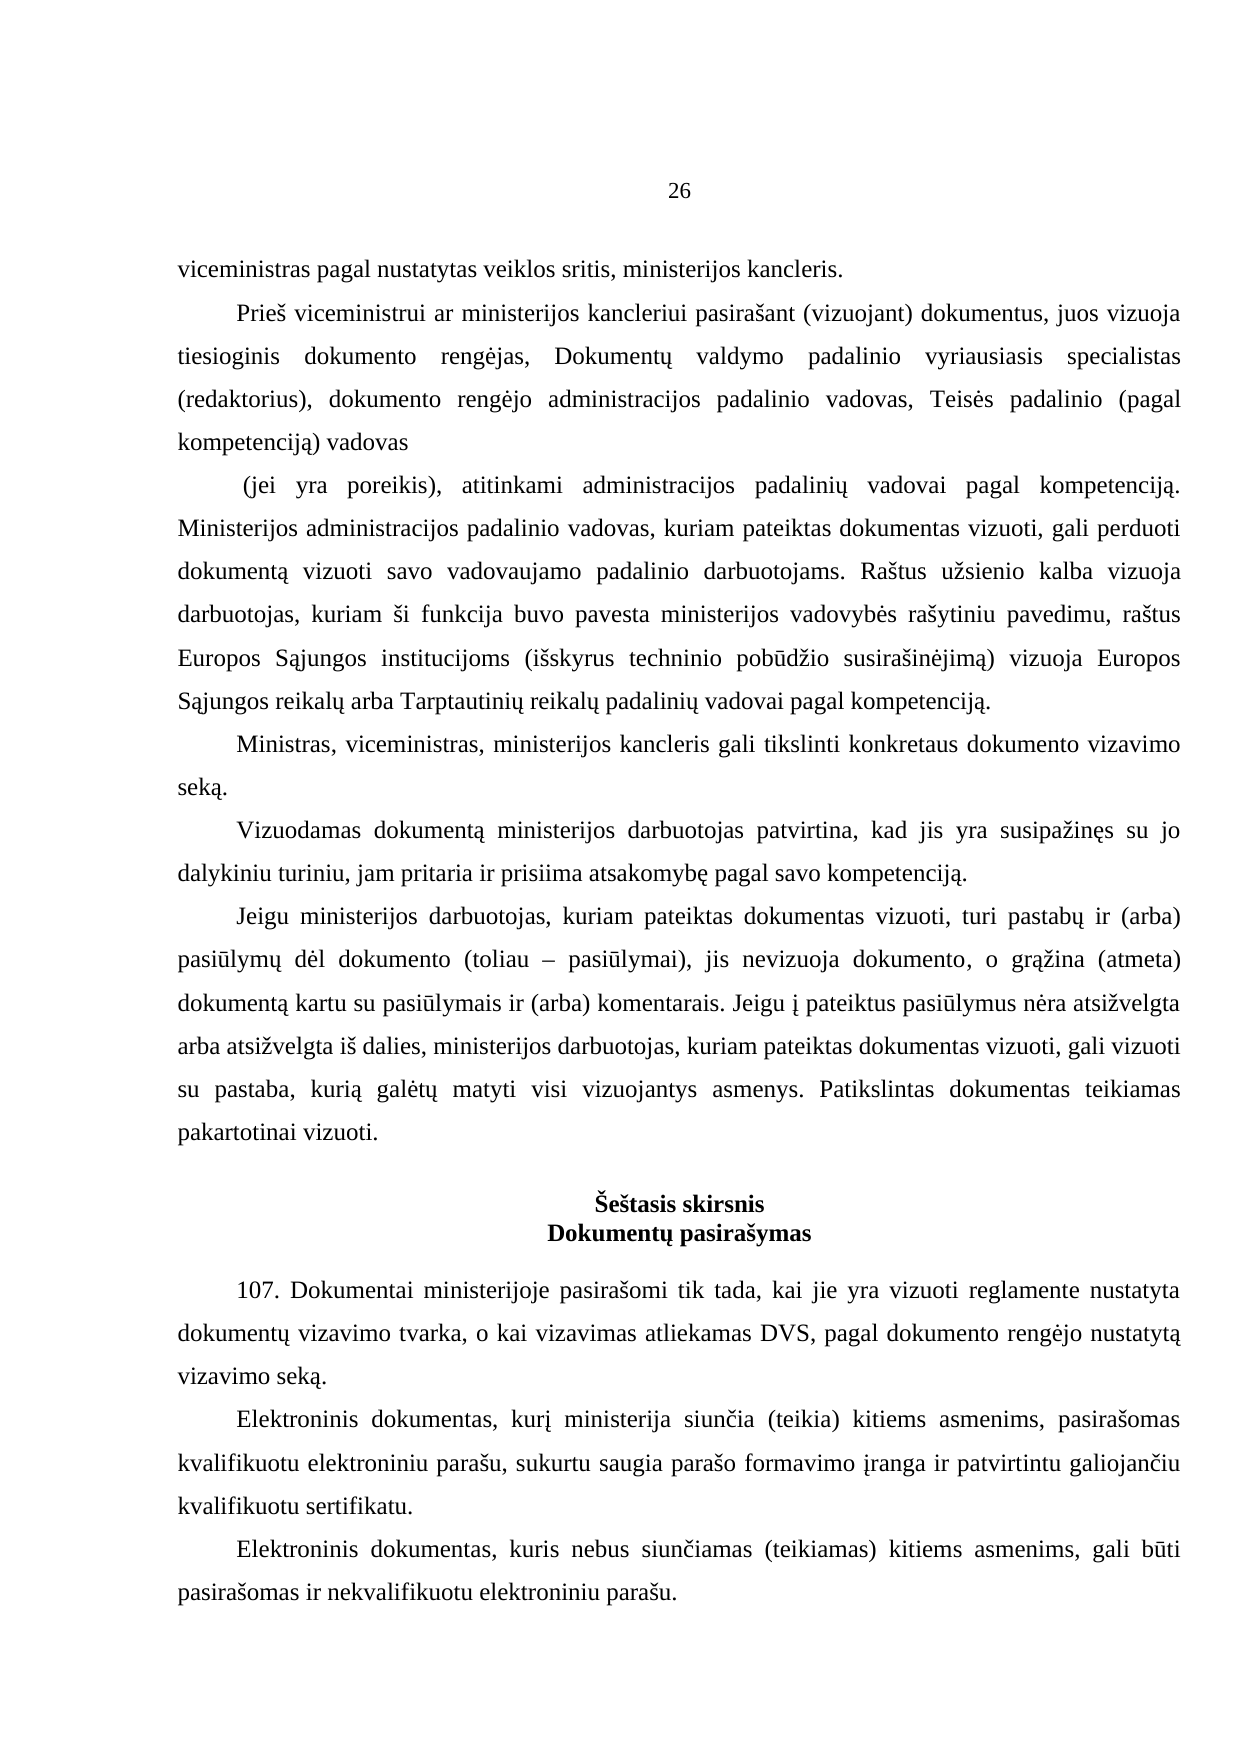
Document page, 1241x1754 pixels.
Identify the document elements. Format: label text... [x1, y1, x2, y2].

text Jeigu ministerijos darbuotojas, kuriam pateiktas dokumentas vizuoti, turi pastabų ir (arba) pasiūlymų dėl dokumento (toliau – pasiūlymai), jis nevizuoja dokumento, o grąžina (atmeta) dokumentą kartu su pasiūlymais ir (arba) komentarais. Jeigu į pateiktus pasiūlymus nėra atsižvelgta arba atsižvelgta iš dalies, ministerijos darbuotojas, kuriam pateiktas dokumentas vizuoti, gali vizuoti su pastaba, kurią galėtų matyti visi vizuojantys asmenys. Patikslintas dokumentas teikiamas pakartotinai vizuoti. [177, 901, 1181, 1146]
text Ministras, viceministras, ministerijos kancleris gali tikslinti konkretaus dokumento vizavimo seką. [177, 729, 1181, 801]
text viceministras pagal nustatytas veiklos sritis, ministerijos kancleris. [177, 254, 1181, 283]
text (jei yra poreikis), atitinkami administracijos padalinių vadovai pagal kompetenciją. Ministerijos administracijos padalinio vadovas, kuriam pateiktas dokumentas vizuoti, gali perduoti dokumentą vizuoti savo vadovaujamo padalinio darbuotojams. Raštus užsienio kalba vizuoja darbuotojas, kuriam ši funkcija buvo pavesta ministerijos vadovybės rašytiniu pavedimu, raštus Europos Sąjungos institucijoms (išskyrus techninio pobūdžio susirašinėjimą) vizuoja Europos Sąjungos reikalų arba Tarptautinių reikalų padalinių vadovai pagal kompetenciją. [177, 470, 1181, 714]
text Elektroninis dokumentas, kurį ministerija siunčia (teikia) kitiems asmenims, pasirašomas kvalifikuotu elektroniniu parašu, sukurtu saugia parašo formavimo įranga ir patvirtintu galiojančiu kvalifikuotu sertifikatu. [177, 1404, 1181, 1519]
text Elektroninis dokumentas, kuris nebus siunčiamas (teikiamas) kitiems asmenims, gali būti pasirašomas ir nekvalifikuotu elektroniniu parašu. [177, 1534, 1181, 1606]
text 107. Dokumentai ministerijoje pasirašomi tik tada, kai jie yra vizuoti reglamente nustatyta dokumentų vizavimo tvarka, o kai vizavimas atliekamas DVS, pagal dokumento rengėjo nustatytą vizavimo seką. [177, 1275, 1181, 1390]
text Prieš viceministrui ar ministerijos kancleriui pasirašant (vizuojant) dokumentus, juos vizuoja tiesioginis dokumento rengėjas, Dokumentų valdymo padalinio vyriausiasis specialistas (redaktorius), dokumento rengėjo administracijos padalinio vadovas, Teisės padalinio (pagal kompetenciją) vadovas [177, 298, 1181, 456]
text Dokumentų pasirašymas [177, 1218, 1181, 1246]
text Vizuodamas dokumentą ministerijos darbuotojas patvirtina, kad jis yra susipažinęs su jo dalykiniu turiniu, jam pritaria ir prisiima atsakomybę pagal savo kompetenciją. [177, 815, 1181, 887]
text Šeštasis skirsnis [177, 1189, 1181, 1218]
